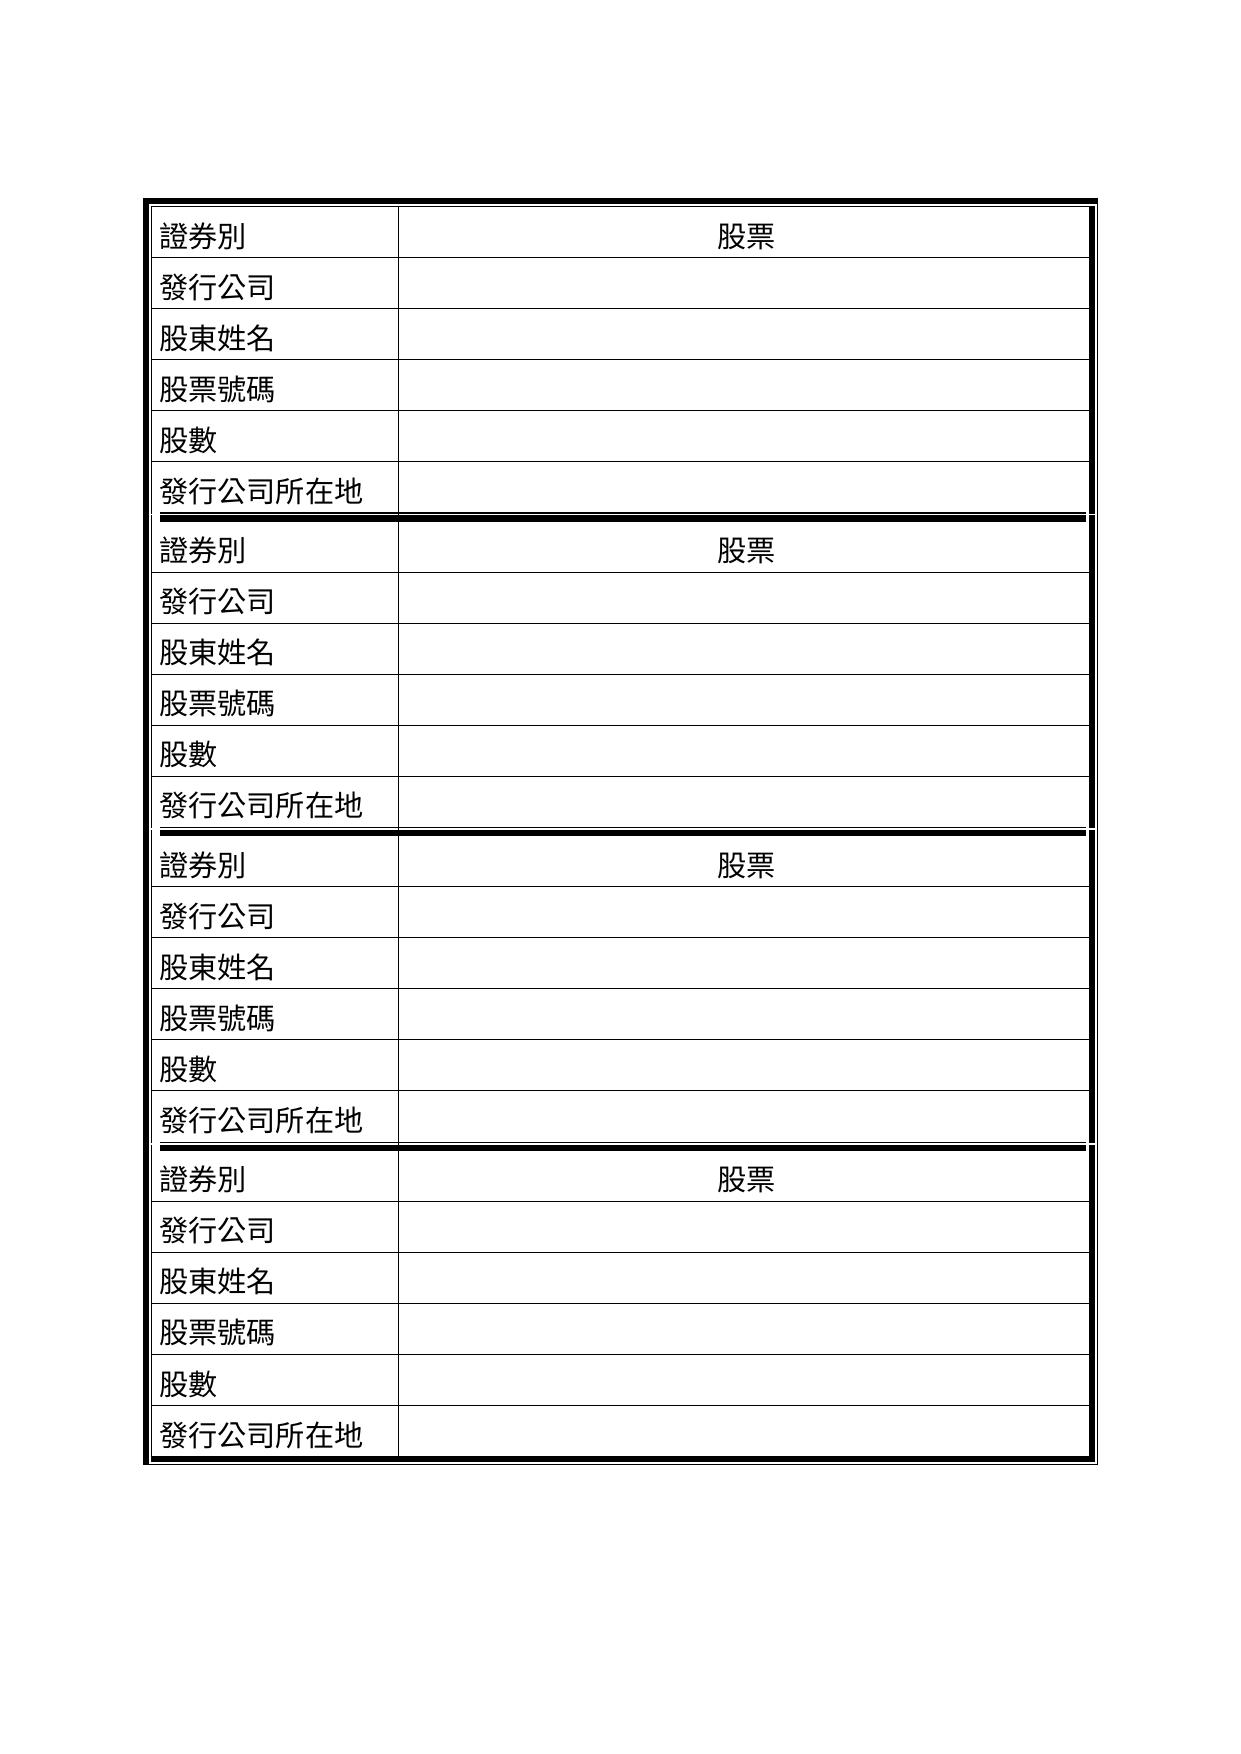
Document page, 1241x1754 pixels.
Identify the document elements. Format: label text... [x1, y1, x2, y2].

table_cell [399, 887, 1089, 937]
table_header 證券別 [152, 207, 398, 257]
table_cell 股票號碼 [152, 989, 398, 1039]
table_cell 股東姓名 [152, 938, 398, 988]
table_cell 發行公司所在地 [152, 462, 398, 512]
table_header 股票 [399, 207, 1089, 257]
table_cell 股數 [152, 726, 398, 776]
table_cell [399, 309, 1089, 359]
table_cell 股票 [399, 827, 1093, 886]
table_cell 股東姓名 [152, 309, 398, 359]
table_cell [399, 258, 1089, 308]
table_cell 發行公司 [152, 1202, 398, 1252]
table_cell 股數 [152, 1040, 398, 1090]
table_cell [399, 1202, 1089, 1252]
table_cell 證券別 [149, 827, 398, 886]
table_cell 股票 [399, 1141, 1093, 1201]
table_cell [399, 1091, 1089, 1141]
table_cell [399, 1406, 1089, 1456]
table_cell [399, 411, 1089, 461]
table_cell 發行公司 [152, 258, 398, 308]
table_cell 發行公司所在地 [152, 1406, 398, 1456]
table_cell [399, 777, 1089, 827]
table_cell 股票 [399, 512, 1093, 572]
table_cell 發行公司所在地 [152, 1091, 398, 1141]
table_cell [399, 1355, 1089, 1405]
table_cell [399, 1304, 1089, 1354]
table_cell 證券別 [149, 512, 398, 572]
table_cell 發行公司所在地 [152, 777, 398, 827]
table_cell 發行公司 [152, 887, 398, 937]
table_cell [399, 726, 1089, 776]
table_cell 股數 [152, 411, 398, 461]
table_cell [399, 360, 1089, 410]
table_cell 股東姓名 [152, 624, 398, 674]
table_cell 股東姓名 [152, 1253, 398, 1303]
table_cell 股票號碼 [152, 675, 398, 725]
table_cell [399, 1253, 1089, 1303]
table_cell [399, 675, 1089, 725]
table_cell [399, 989, 1089, 1039]
table_cell 股票號碼 [152, 360, 398, 410]
table_cell [399, 1040, 1089, 1090]
table_cell 股票號碼 [152, 1304, 398, 1354]
table_cell [399, 938, 1089, 988]
table_cell [399, 573, 1089, 623]
table_cell [399, 624, 1089, 674]
table_cell 證券別 [149, 1141, 398, 1201]
table_cell 發行公司 [152, 573, 398, 623]
table_cell [399, 462, 1089, 512]
table_cell 股數 [152, 1355, 398, 1405]
